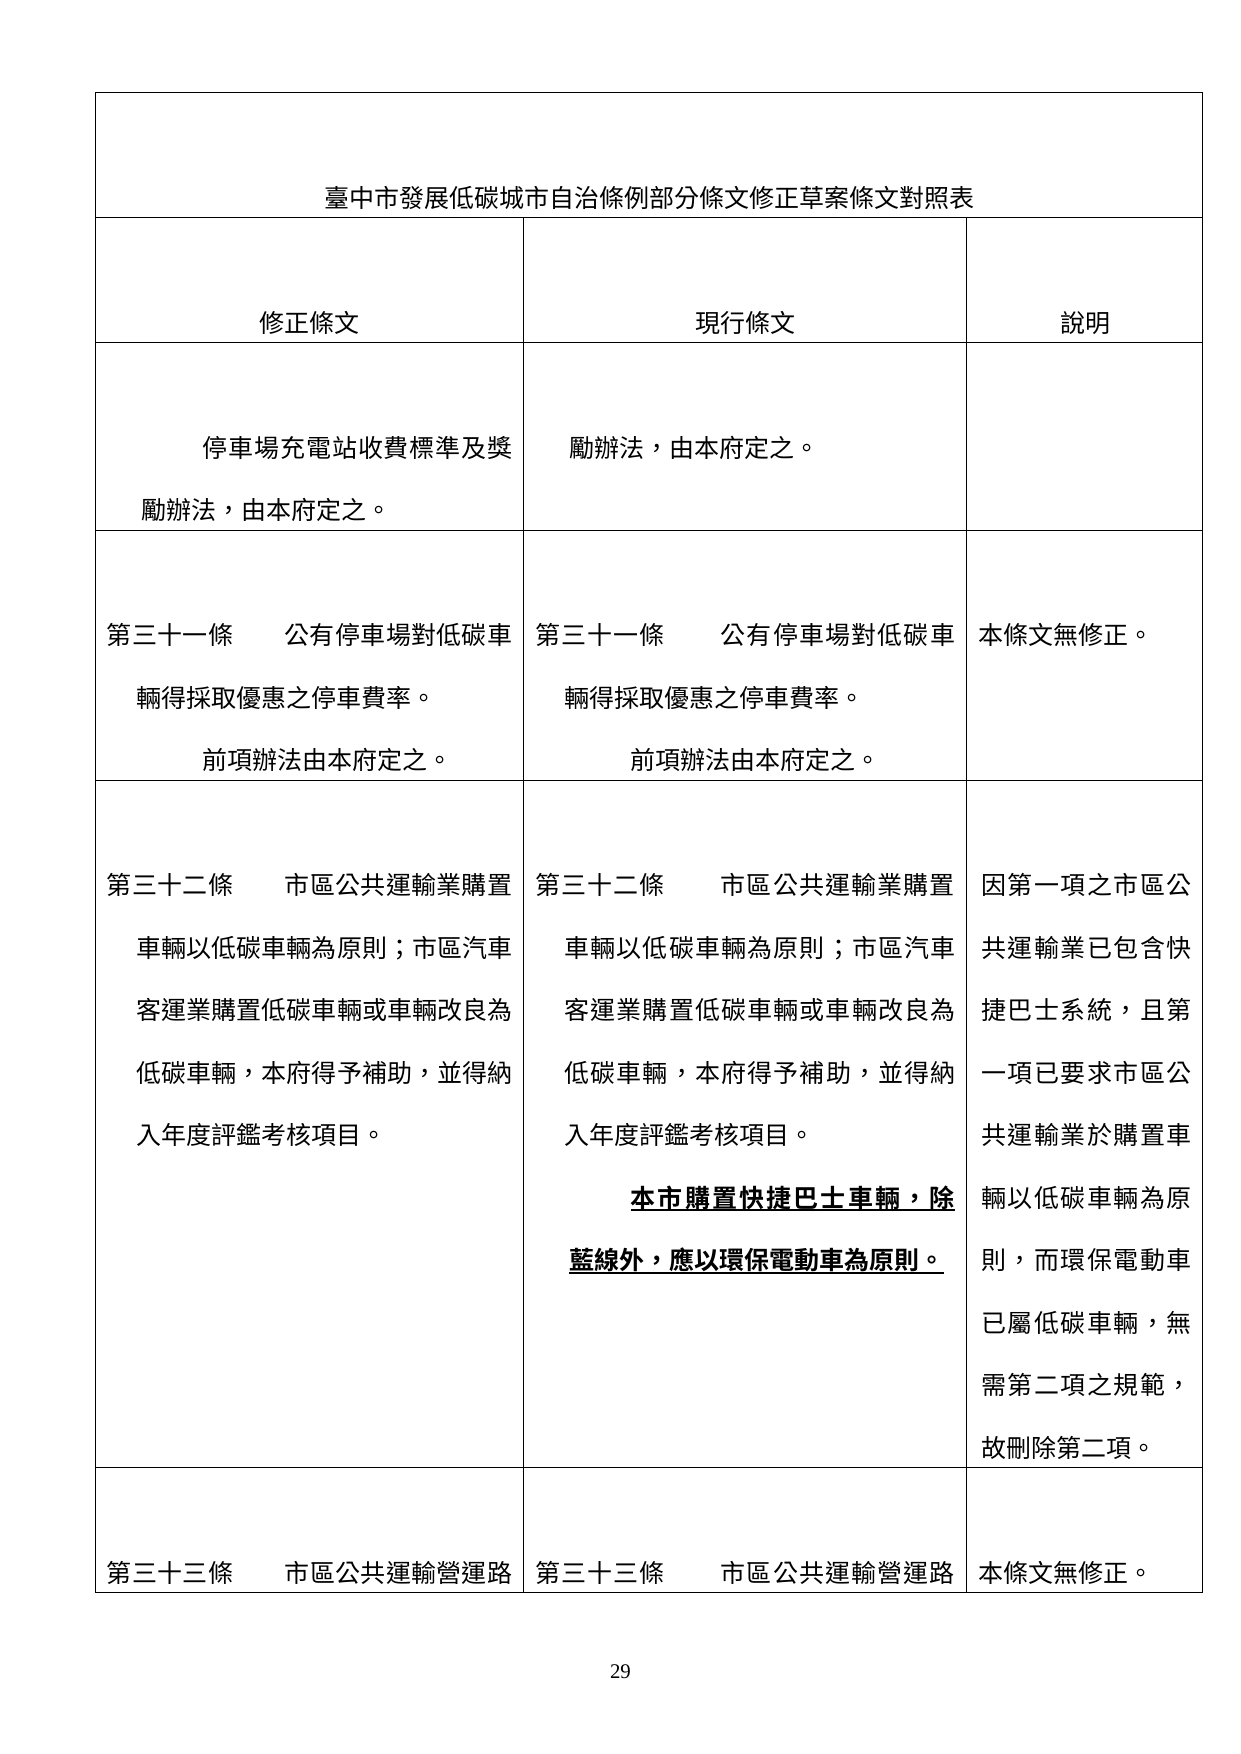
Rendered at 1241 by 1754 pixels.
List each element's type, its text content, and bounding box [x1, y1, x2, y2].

table_cell [967, 343, 1202, 530]
table_cell 本條文無修正。 [967, 531, 1202, 780]
table_cell 本條文無修正。 [967, 1468, 1202, 1592]
table_cell 第三十二條 市區公共運輸業購置車輛以低碳車輛為原則；市區汽車客運業購置低碳車輛或車輛改良為低碳車輛，本府得予補助，並得納入年度評鑑考核項目。 本市購置快捷巴士車輛，除藍線外，應以環保電動車為原則。 [524, 781, 966, 1467]
table_header 臺中市發展低碳城市自治條例部分條文修正草案條文對照表 [96, 93, 1202, 217]
table_cell 勵辦法，由本府定之。 [524, 343, 966, 530]
table_cell 說明 [967, 218, 1202, 342]
table_cell 現行條文 [524, 218, 966, 342]
table_cell 修正條文 [96, 218, 523, 342]
table_cell 第三十一條 公有停車場對低碳車輛得採取優惠之停車費率。 前項辦法由本府定之。 [524, 531, 966, 780]
table_cell 第三十三條 市區公共運輸營運路 [96, 1468, 523, 1592]
table_cell 因第一項之市區公共運輸業已包含快捷巴士系統，且第一項已要求市區公共運輸業於購置車輛以低碳車輛為原則，而環保電動車已屬低碳車輛，無需第二項之規範，故刪除第二項。 [967, 781, 1202, 1467]
table_cell 停車場充電站收費標準及獎勵辦法，由本府定之。 [96, 343, 523, 530]
table_cell 第三十三條 市區公共運輸營運路 [524, 1468, 966, 1592]
table_cell 第三十一條 公有停車場對低碳車輛得採取優惠之停車費率。 前項辦法由本府定之。 [96, 531, 523, 780]
table_cell 第三十二條 市區公共運輸業購置車輛以低碳車輛為原則；市區汽車客運業購置低碳車輛或車輛改良為低碳車輛，本府得予補助，並得納入年度評鑑考核項目。 [96, 781, 523, 1467]
